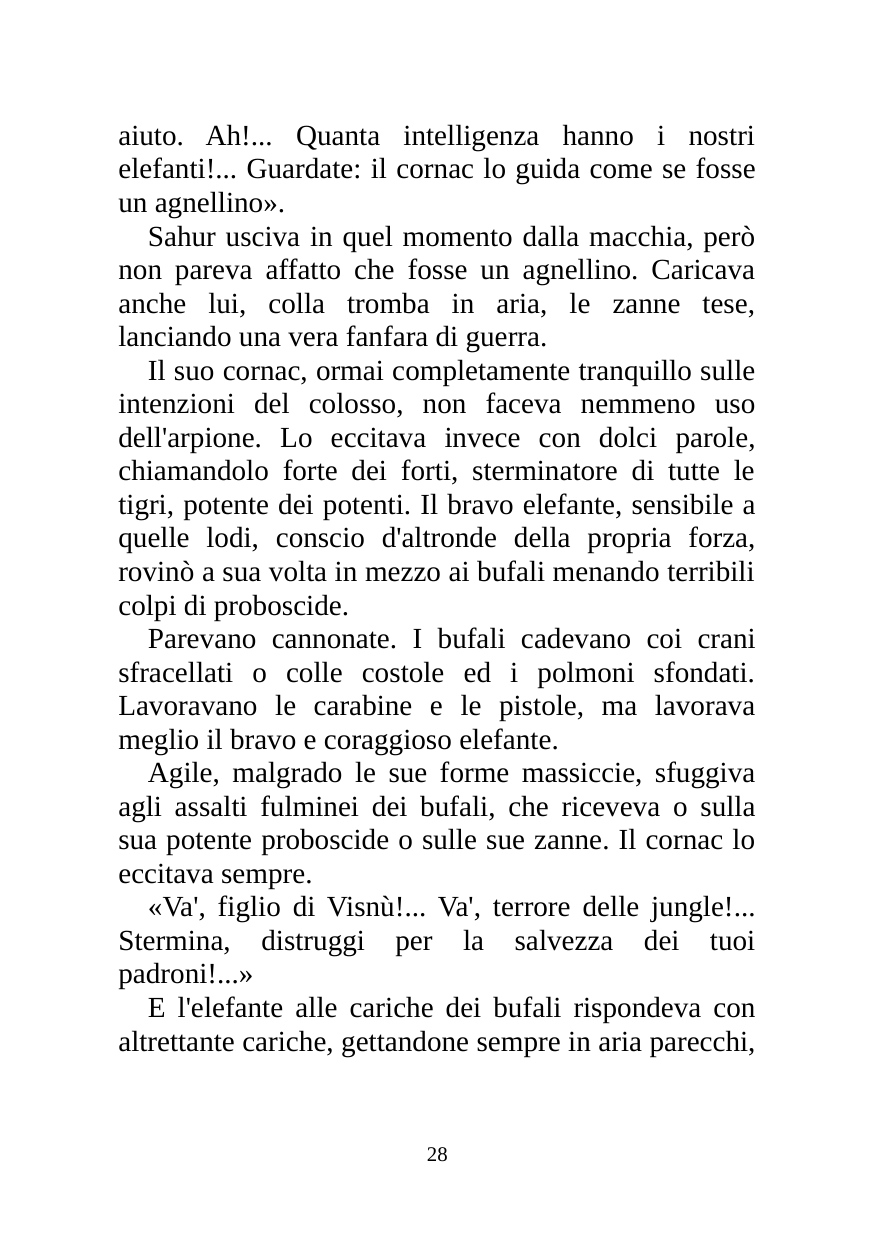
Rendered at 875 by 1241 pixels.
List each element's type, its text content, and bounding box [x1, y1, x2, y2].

text aiuto. Ah!... Quanta intelligenza hanno i nostri elefanti!... Guardate: il cornac lo guida come se fosse un agnellino». [118, 118, 756, 219]
text Agile, malgrado le sue forme massiccie, sfuggiva agli assalti fulminei dei bufali, che riceveva o sulla sua potente proboscide o sulle sue zanne. Il cornac lo eccitava sempre. [118, 755, 756, 889]
text E l'elefante alle cariche dei bufali rispondeva con altrettante cariche, gettandone sempre in aria parecchi, [118, 990, 756, 1057]
text «Va', figlio di Visnù!... Va', terrore delle jungle!... Stermina, distruggi per la salvezza dei tuoi padroni!...» [118, 889, 756, 990]
text Parevano cannonate. I bufali cadevano coi crani sfracellati o colle costole ed i polmoni sfondati. Lavoravano le carabine e le pistole, ma lavorava meglio il bravo e coraggioso elefante. [118, 621, 756, 755]
text Sahur usciva in quel momento dalla macchia, però non pareva affatto che fosse un agnellino. Caricava anche lui, colla tromba in aria, le zanne tese, lanciando una vera fanfara di guerra. [118, 219, 756, 353]
text Il suo cornac, ormai completamente tranquillo sulle intenzioni del colosso, non faceva nemmeno uso dell'arpione. Lo eccitava invece con dolci parole, chiamandolo forte dei forti, sterminatore di tutte le tigri, potente dei potenti. Il bravo elefante, sensibile a quelle lodi, conscio d'altronde della propria forza, rovinò a sua volta in mezzo ai bufali menando terribili colpi di proboscide. [118, 353, 756, 621]
